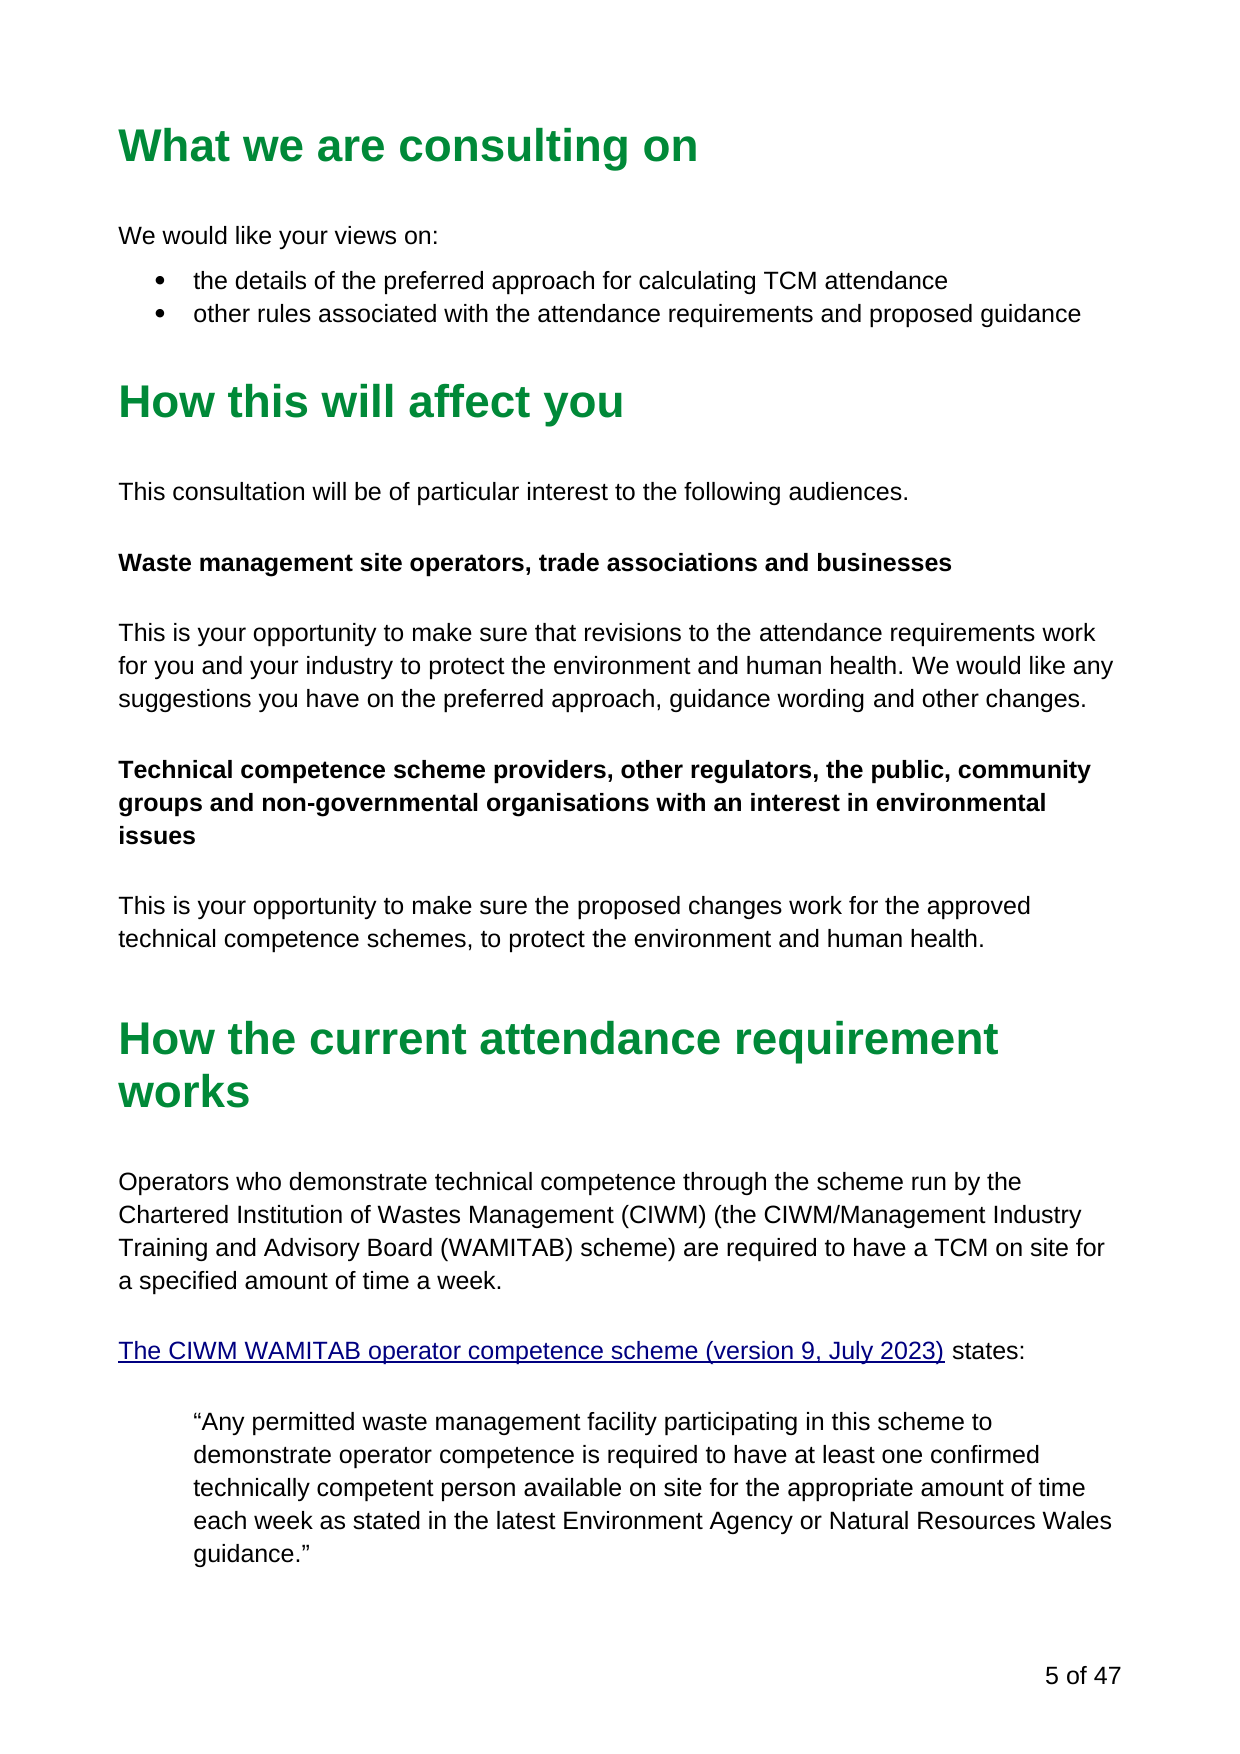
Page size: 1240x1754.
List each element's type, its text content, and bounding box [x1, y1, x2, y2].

text Waste management site operators, trade associations and businesses [118, 547, 1121, 576]
text This consultation will be of particular interest to the following audiences. [118, 477, 1121, 506]
text This is your opportunity to make sure the proposed changes work for the approved technical competence schemes, to protect the environment and human health. [118, 891, 1121, 953]
subtitle How this will affect you [118, 374, 1121, 427]
text Technical competence scheme providers, other regulators, the public, community groups and non-governmental organisations with an interest in environmental issues [118, 754, 1121, 849]
text “Any permitted waste management facility participating in this scheme to demonstrate operator competence is required to have at least one confirmed technically competent person available on site for the appropriate amount of time each week as stated in the latest Environment Agency or Natural Resources Wales guidance.” [193, 1407, 1121, 1568]
subtitle How the current attendance requirement works [118, 1011, 1121, 1117]
text We would like your views on: [118, 221, 1121, 249]
text The CIWM WAMITAB operator competence scheme (version 9, July 2023) states: [118, 1336, 1121, 1365]
list the details of the preferred approach for calculating TCM attendance [156, 266, 1121, 295]
text This is your opportunity to make sure that revisions to the attendance requirements work for you and your industry to protect the environment and human health. We would like any suggestions you have on the preferred approach, guidance wording and other changes. [118, 618, 1121, 713]
subtitle What we are consulting on [118, 118, 1121, 171]
list other rules associated with the attendance requirements and proposed guidance [156, 299, 1121, 328]
text Operators who demonstrate technical competence through the scheme run by the Chartered Institution of Wastes Management (CIWM) (the CIWM/Management Industry Training and Advisory Board (WAMITAB) scheme) are required to have a TCM on site for a specified amount of time a week. [118, 1167, 1121, 1294]
